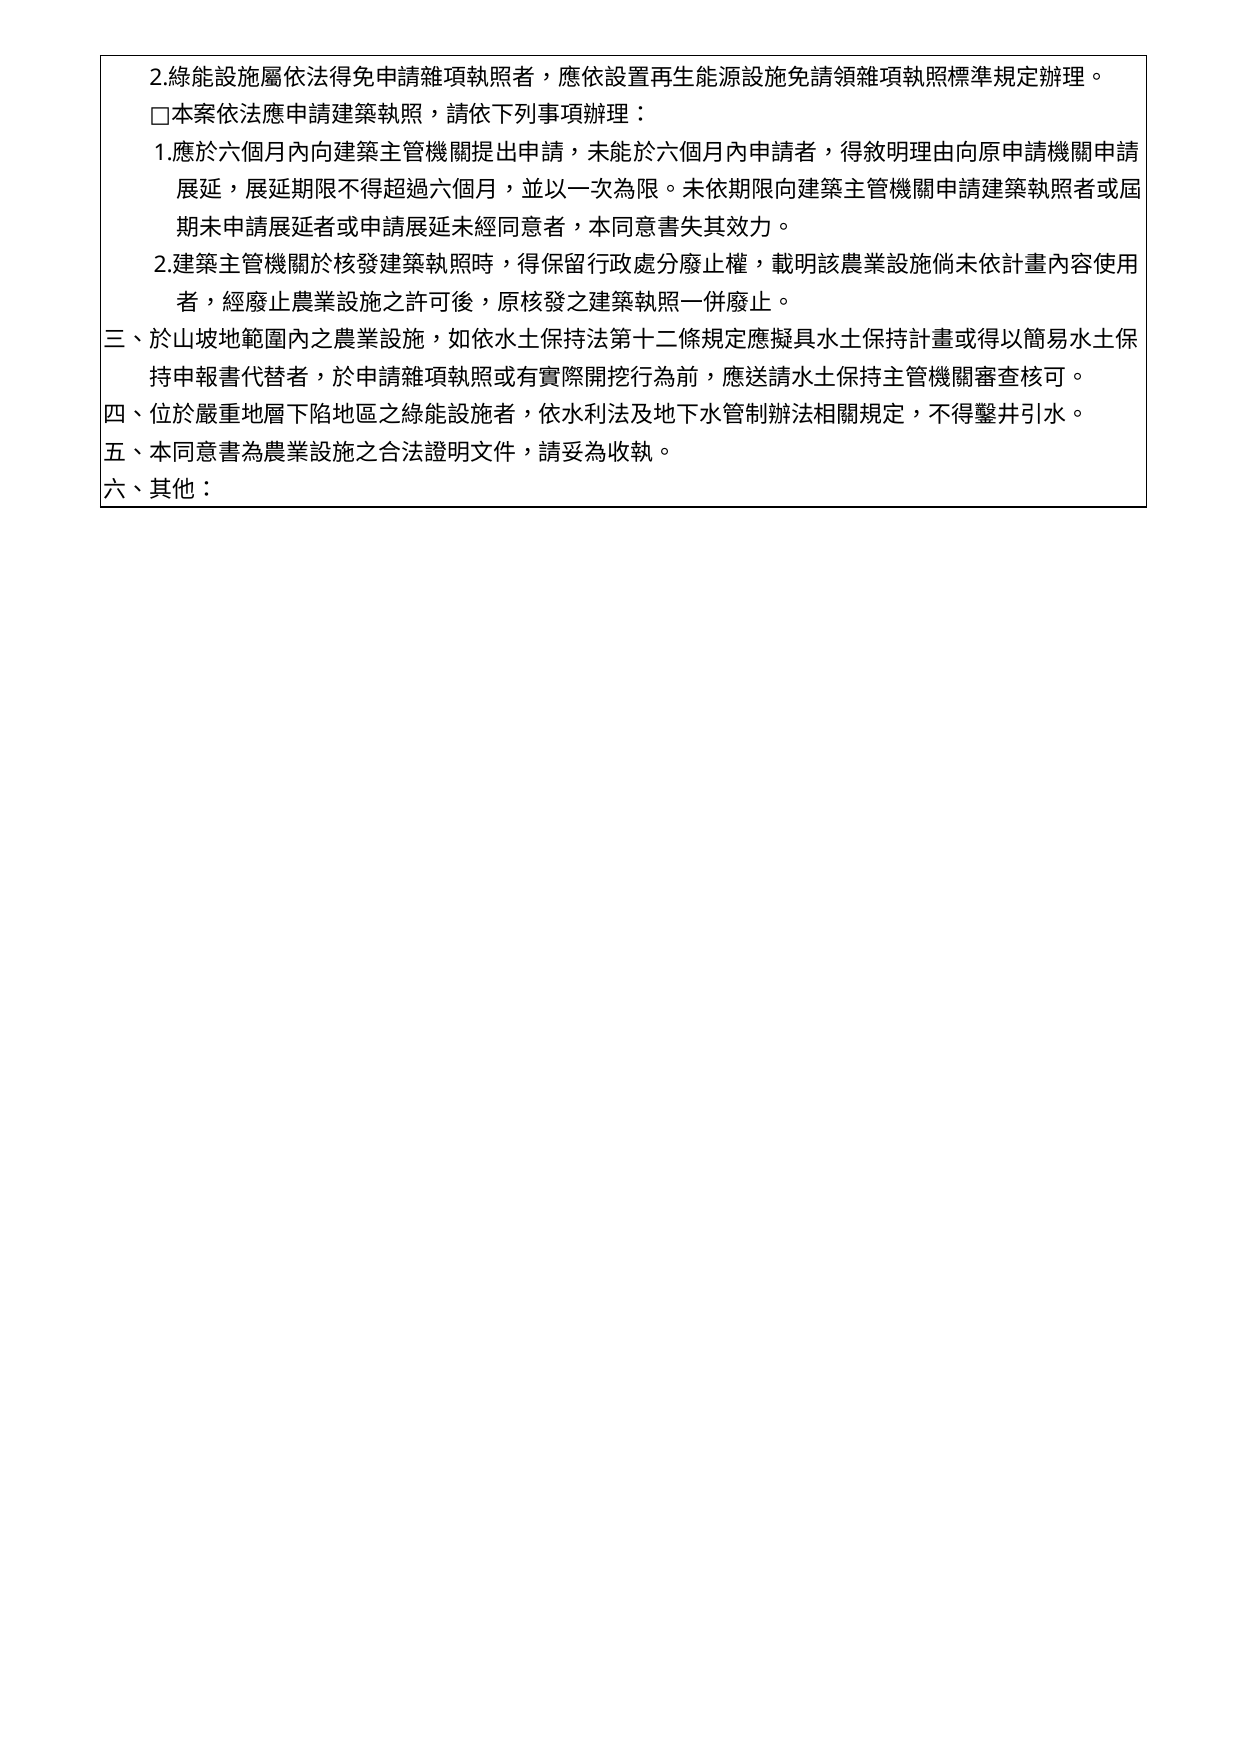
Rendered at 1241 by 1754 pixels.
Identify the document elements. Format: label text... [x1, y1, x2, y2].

table_cell 2.綠能設施屬依法得免申請雜項執照者，應依設置再生能源設施免請領雜項執照標準規定辦理。 □本案依法應申請建築執照，請依下列事項辦理： 1.應於六個月內向建築主管機關提出申請，未能於六個月內申請者，得敘明理由向原申請機關申請展延，展延期限不得超過六個月，並以一次為限。未依期限向建築主管機關申請建築執照者或屆期未申請展延者或申請展延未經同意者，本同意書失其效力。 2.建築主管機關於核發建築執照時，得保留行政處分廢止權，載明該農業設施倘未依計畫內容使用者，經廢止農業設施之許可後，原核發之建築執照一併廢止。 三、於山坡地範圍內之農業設施，如依水土保持法第十二條規定應擬具水土保持計畫或得以簡易水土保持申報書代替者，於申請雜項執照或有實際開挖行為前，應送請水土保持主管機關審查核可。 四、位於嚴重地層下陷地區之綠能設施者，依水利法及地下水管制辦法相關規定，不得鑿井引水。 五、本同意書為農業設施之合法證明文件，請妥為收執。 六、其他： [101, 56, 1146, 506]
